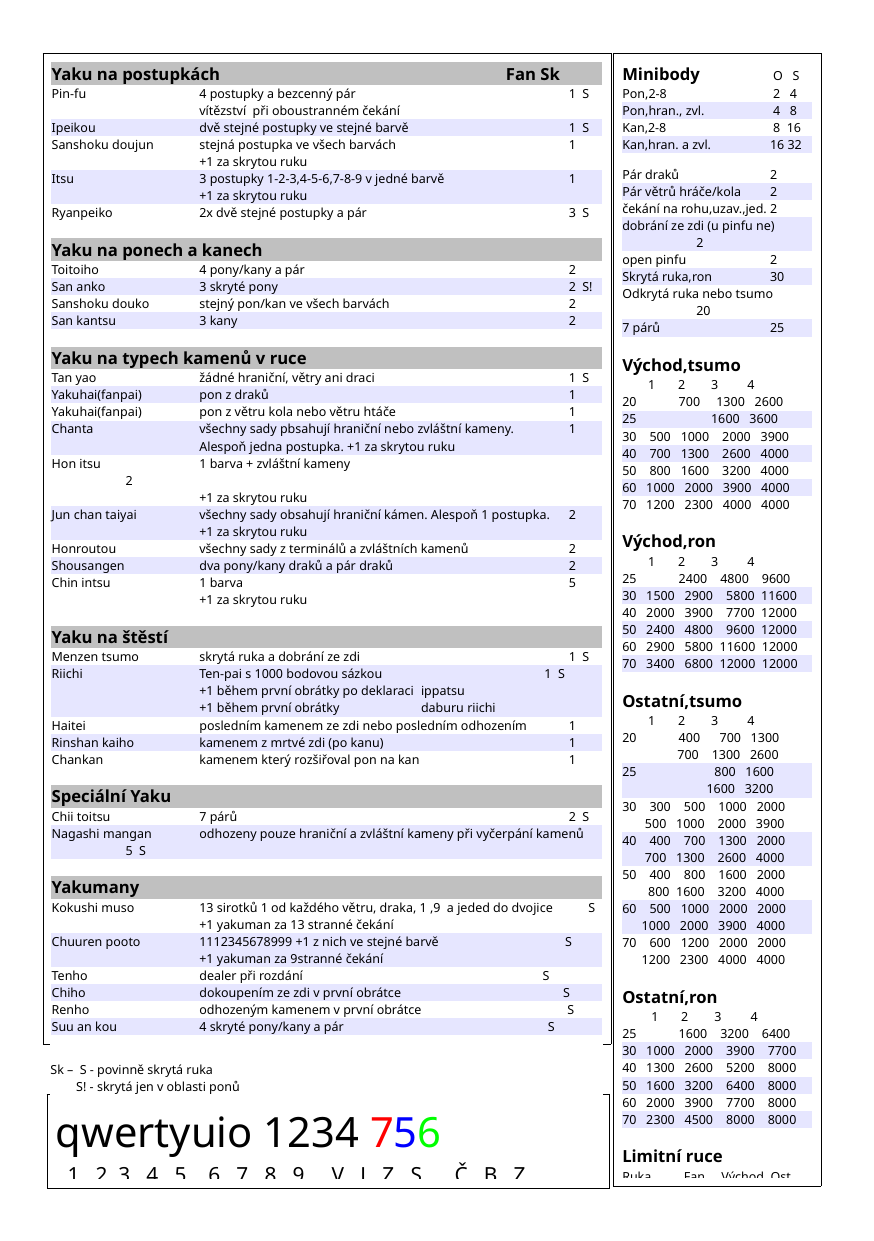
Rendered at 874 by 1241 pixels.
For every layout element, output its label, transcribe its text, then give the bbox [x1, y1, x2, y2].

text Itsu 3 postupky 1-2-3,4-5-6,7-8-9 v jedné barvě 1 [51, 170, 602, 187]
text Kokushi muso 13 sirotků 1 od každého větru, draka, 1 ,9 a jeded do dvojice S [51, 899, 602, 916]
text Východ,ron [622, 530, 812, 553]
text 800 1600 3200 4000 [622, 883, 812, 900]
text 60 1000 2000 3900 4000 [622, 479, 812, 496]
text Kan,2-8 8 16 [622, 119, 812, 136]
text Ruka Fan Východ Ost. [622, 1168, 812, 1177]
text vítězství při oboustranném čekání [51, 102, 602, 119]
text Speciální Yaku [51, 785, 602, 808]
text San anko 3 skryté pony 2 S! [51, 278, 602, 295]
text +1 během první obrátky daburu riichi [51, 699, 602, 717]
text Hon itsu 1 barva + zvláštní kameny 2 [51, 455, 602, 489]
text 70 600 1200 2000 2000 [622, 934, 812, 951]
text Rinshan kaiho kamenem z mrtvé zdi (po kanu) 1 [51, 734, 602, 751]
text 70 3400 6800 12000 12000 [622, 655, 812, 672]
text Sanshoku doujun stejná postupka ve všech barvách 1 [51, 136, 602, 153]
text 40 2000 3900 7700 12000 [622, 604, 812, 621]
text Yaku na štěstí [51, 626, 602, 648]
text 25 1600 3600 [622, 411, 812, 428]
text Chin intsu 1 barva 5 [51, 574, 602, 591]
text Sanshoku douko stejný pon/kan ve všech barvách 2 [51, 295, 602, 312]
text Yaku na postupkách Fan Sk [51, 62, 602, 85]
text Odkrytá ruka nebo tsumo 20 [622, 285, 812, 319]
text Nagashi mangan odhozeny pouze hraniční a zvláštní kameny při vyčerpání kamenů 5 S [51, 825, 602, 859]
text 500 1000 2000 3900 [622, 815, 812, 832]
text Alespoň jedna postupka. +1 za skrytou ruku [51, 438, 602, 455]
text Kan,hran. a zvl. 16 32 [622, 136, 812, 153]
text 60 500 1000 2000 2000 [622, 900, 812, 917]
text San kantsu 3 kany 2 [51, 312, 602, 329]
text Skrytá ruka,ron 30 [622, 268, 812, 285]
text 1 2 3 4 [622, 712, 812, 729]
text Limitní ruce [622, 1145, 812, 1168]
text Pon,hran., zvl. 4 8 [622, 102, 812, 119]
text Yakumany [51, 876, 602, 899]
text 50 1600 3200 6400 8000 [622, 1077, 812, 1094]
text 25 800 1600 [622, 763, 812, 781]
text 60 2900 5800 11600 12000 [622, 638, 812, 655]
text Yaku na ponech a kanech [51, 238, 602, 261]
text Jun chan taiyai všechny sady obsahují hraniční kámen. Alespoň 1 postupka. 2 [51, 506, 602, 523]
text Pár větrů hráče/kola 2 [622, 183, 812, 200]
text 1 2 3 4 [622, 553, 812, 570]
text Pon,2-8 2 4 [622, 85, 812, 102]
text +1 za skrytou ruku [51, 187, 602, 204]
text open pinfu 2 [622, 251, 812, 268]
text Ostatní,tsumo [622, 689, 812, 712]
text Menzen tsumo skrytá ruka a dobrání ze zdi 1 S [51, 648, 602, 665]
text 50 800 1600 3200 4000 [622, 462, 812, 479]
text Pin-fu 4 postupky a bezcenný pár 1 S [51, 85, 602, 102]
text Ipeikou dvě stejné postupky ve stejné barvě 1 S [51, 119, 602, 136]
text 20 700 1300 2600 [622, 393, 812, 411]
text +1 yakuman za 9stranné čekání [51, 950, 602, 967]
text 1600 3200 [622, 781, 812, 798]
text +1 během první obrátky po deklaraci ippatsu [51, 682, 602, 699]
text +1 za skrytou ruku [51, 523, 602, 540]
text 7 párů 25 [622, 319, 812, 337]
text dobrání ze zdi (u pinfu ne) 2 [622, 217, 812, 251]
text +1 za skrytou ruku [51, 489, 602, 506]
text qwertyuio 1234 756 [56, 1103, 601, 1160]
text S! - skrytá jen v oblasti ponů [50, 1078, 603, 1095]
text Ostatní,ron [622, 986, 812, 1008]
text Haitei posledním kamenem ze zdi nebo posledním odhozením 1 [51, 717, 602, 734]
text Pár draků 2 [622, 166, 812, 183]
text Tan yao žádné hraniční, větry ani draci 1 S [51, 369, 602, 386]
text čekání na rohu,uzav.,jed. 2 [622, 200, 812, 217]
text 30 1500 2900 5800 11600 [622, 587, 812, 604]
text +1 za skrytou ruku [51, 153, 602, 170]
text Toitoiho 4 pony/kany a pár 2 [51, 261, 602, 278]
text 1 2 3 4 5 6 7 8 9 V J Z S Č B Z [56, 1160, 601, 1179]
text Yakuhai(fanpai) pon z draků 1 [51, 386, 602, 403]
text +1 za skrytou ruku [51, 591, 602, 608]
text Východ,tsumo [622, 354, 812, 376]
text Suu an kou 4 skryté pony/kany a pár S [51, 1018, 602, 1035]
text Chankan kamenem který rozšiřoval pon na kan 1 [51, 751, 602, 768]
text 1 2 3 4 [622, 1008, 812, 1025]
text 50 2400 4800 9600 12000 [622, 621, 812, 638]
text 60 2000 3900 7700 8000 [622, 1094, 812, 1111]
text 20 400 700 1300 [622, 729, 812, 746]
text Shousangen dva pony/kany draků a pár draků 2 [51, 557, 602, 574]
text 50 400 800 1600 2000 [622, 866, 812, 883]
text 1200 2300 4000 4000 [622, 951, 812, 968]
text 30 500 1000 2000 3900 [622, 428, 812, 445]
text Yaku na typech kamenů v ruce [51, 347, 602, 369]
text Chiho dokoupením ze zdi v první obrátce S [51, 984, 602, 1001]
text 40 700 1300 2600 4000 [622, 445, 812, 462]
text Riichi Ten-pai s 1000 bodovou sázkou 1 S [51, 665, 602, 682]
text 700 1300 2600 4000 [622, 849, 812, 866]
text Tenho dealer při rozdání S [51, 967, 602, 984]
text Chanta všechny sady pbsahují hraniční nebo zvláštní kameny. 1 [51, 421, 602, 438]
text Chii toitsu 7 párů 2 S [51, 808, 602, 825]
text 70 1200 2300 4000 4000 [622, 496, 812, 513]
text Renho odhozeným kamenem v první obrátce S [51, 1001, 602, 1018]
text Ryanpeiko 2x dvě stejné postupky a pár 3 S [51, 204, 602, 221]
text 700 1300 2600 [622, 746, 812, 763]
text 30 1000 2000 3900 7700 [622, 1042, 812, 1059]
text 30 300 500 1000 2000 [622, 798, 812, 815]
text Minibody O S [622, 62, 812, 85]
text 40 400 700 1300 2000 [622, 832, 812, 849]
text +1 yakuman za 13 stranné čekání [51, 916, 602, 933]
text 1000 2000 3900 4000 [622, 917, 812, 934]
text Yakuhai(fanpai) pon z větru kola nebo větru htáče 1 [51, 403, 602, 421]
text 70 2300 4500 8000 8000 [622, 1111, 812, 1128]
text 25 1600 3200 6400 [622, 1025, 812, 1042]
text 1 2 3 4 [622, 376, 812, 393]
text Sk – S - povinně skrytá ruka [50, 1061, 603, 1078]
text 40 1300 2600 5200 8000 [622, 1059, 812, 1077]
text Chuuren pooto 1112345678999 +1 z nich ve stejné barvě S [51, 933, 602, 950]
text Honroutou všechny sady z terminálů a zvláštních kamenů 2 [51, 540, 602, 557]
text 25 2400 4800 9600 [622, 570, 812, 587]
